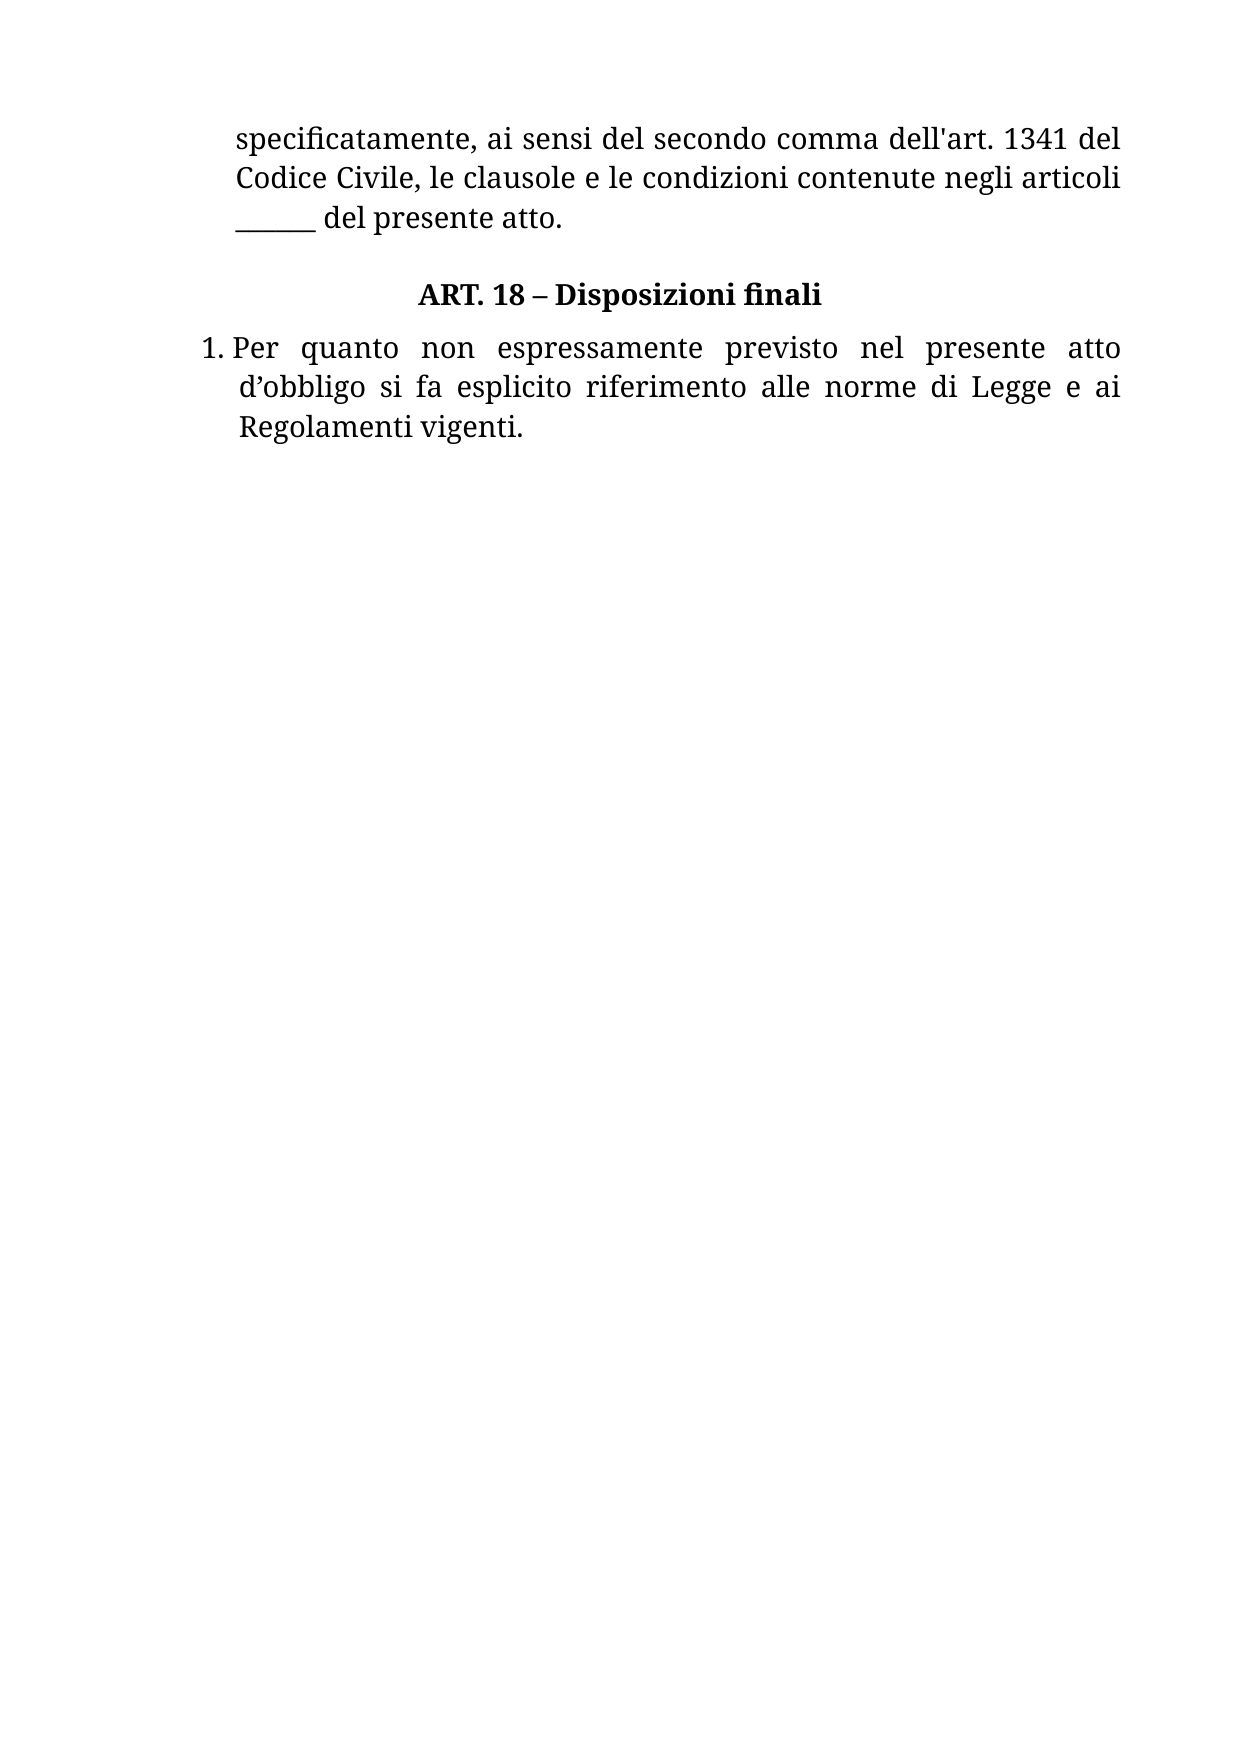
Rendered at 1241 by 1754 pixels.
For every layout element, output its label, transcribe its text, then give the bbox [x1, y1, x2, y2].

subtitle ART. 18 – Disposizioni finali [118, 275, 1122, 314]
list specificatamente, ai sensi del secondo comma dell'art. 1341 del Codice Civile, le clausole e le condizioni contenute negli articoli ______ del presente atto. [201, 118, 1122, 237]
list Per quanto non espressamente previsto nel presente atto d’obbligo si fa esplicito riferimento alle norme di Legge e ai Regolamenti vigenti. [201, 327, 1122, 446]
